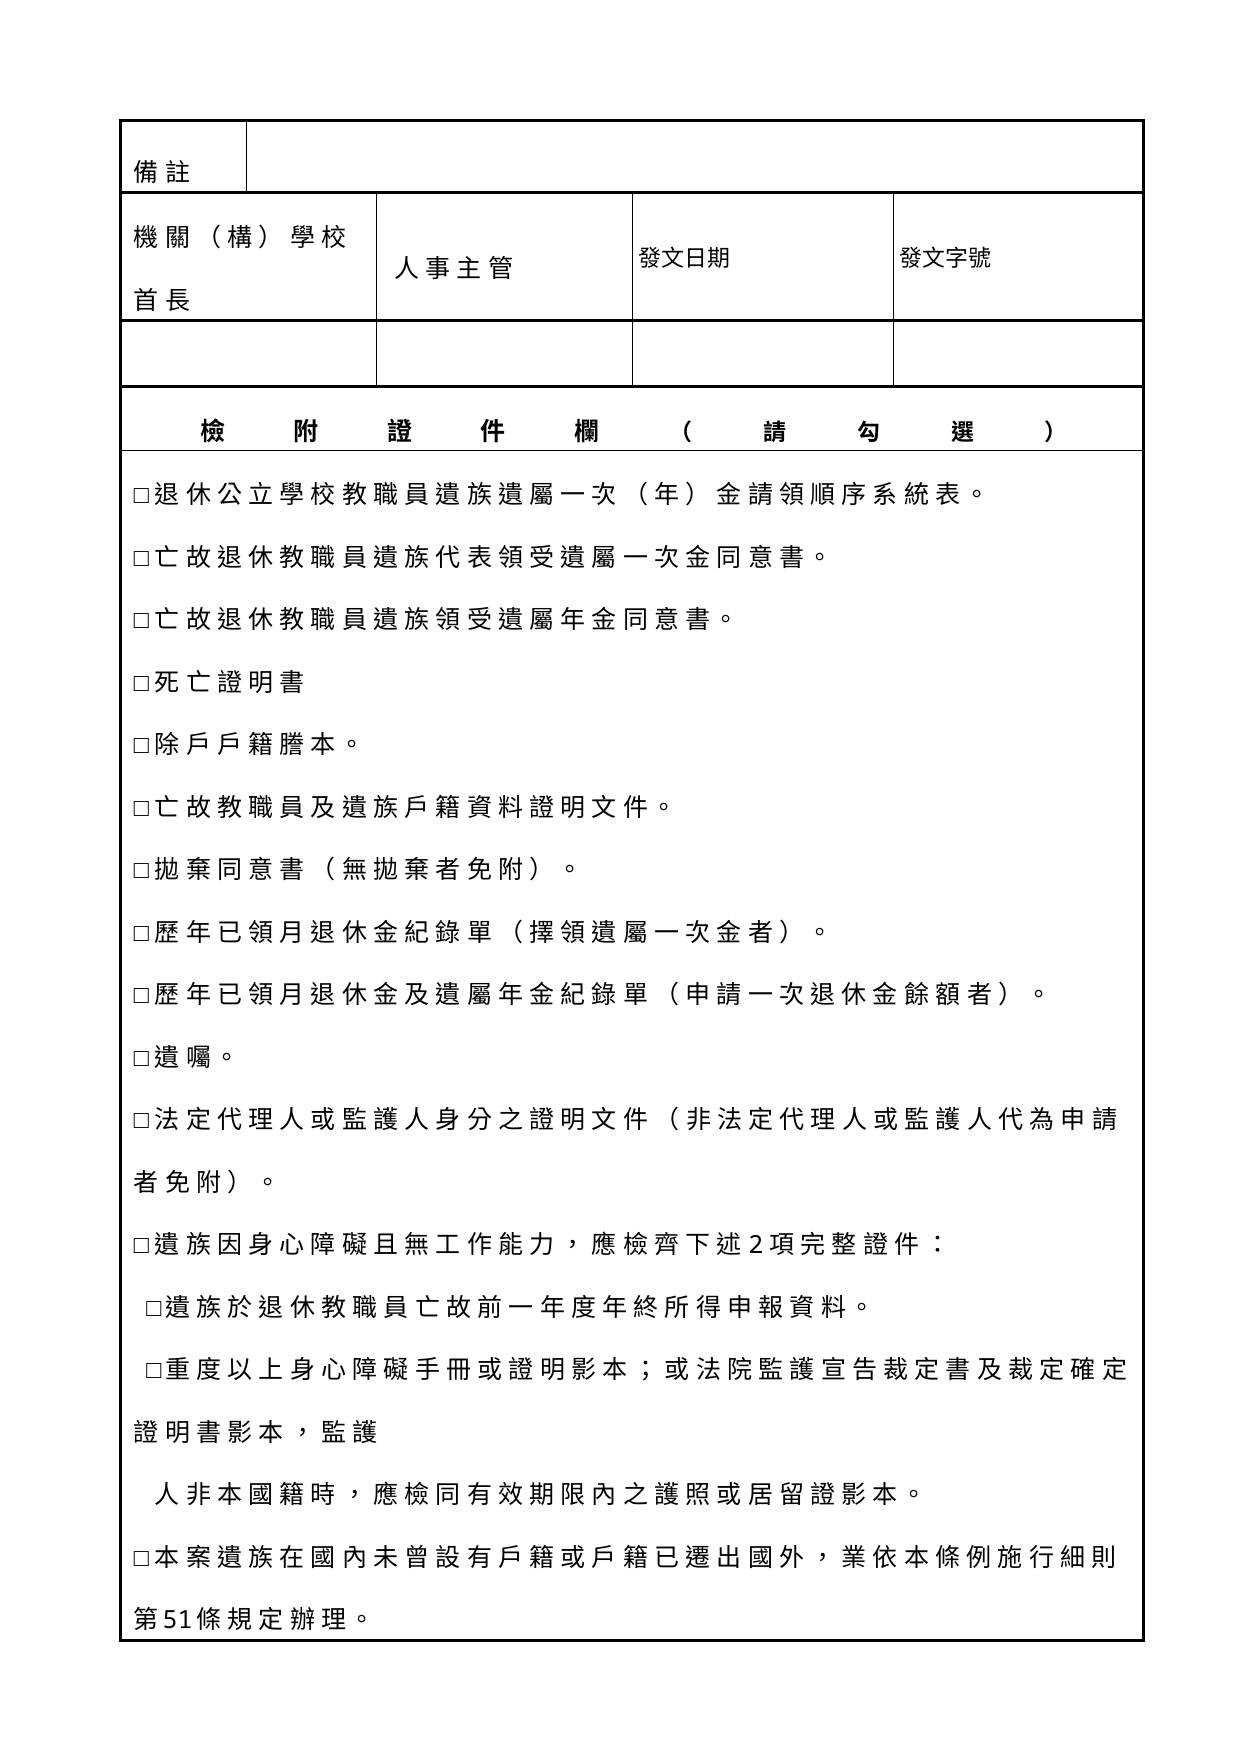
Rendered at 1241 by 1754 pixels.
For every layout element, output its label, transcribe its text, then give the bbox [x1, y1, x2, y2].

table_cell □退休公立學校教職員遺族遺屬一次（年）金請領順序系統表。 □亡故退休教職員遺族代表領受遺屬一次金同意書。 □亡故退休教職員遺族領受遺屬年金同意書。 □死亡證明書 □除戶戶籍謄本。 □亡故教職員及遺族戶籍資料證明文件。 □拋棄同意書（無拋棄者免附）。 □歷年已領月退休金紀錄單（擇領遺屬一次金者）。 □歷年已領月退休金及遺屬年金紀錄單（申請一次退休金餘額者）。 □遺囑。 □法定代理人或監護人身分之證明文件（非法定代理人或監護人代為申請者免附）。 □遺族因身心障礙且無工作能力，應檢齊下述2項完整證件： □遺族於退休教職員亡故前一年度年終所得申報資料。 □重度以上身心障礙手冊或證明影本；或法院監護宣告裁定書及裁定確定證明書影本，監護 人非本國籍時，應檢同有效期限內之護照或居留證影本。 □本案遺族在國內未曾設有戶籍或戶籍已遷出國外，業依本條例施行細則第51條規定辦理。 [122, 451, 1142, 1639]
table_cell [122, 322, 376, 385]
table_cell [377, 322, 632, 385]
table_cell 發文日期 [633, 194, 893, 319]
table_cell 備註 [122, 122, 246, 191]
table_cell 人事主管 [377, 194, 632, 319]
table_cell [633, 322, 893, 385]
table_cell 機關（構）學校首長 [122, 194, 376, 319]
table_cell [894, 322, 1142, 385]
table_cell [247, 122, 1142, 191]
table_cell 發文字號 [894, 194, 1142, 319]
table_cell 檢 附 證 件 欄 （ 請 勾 選 ） [122, 388, 1142, 450]
